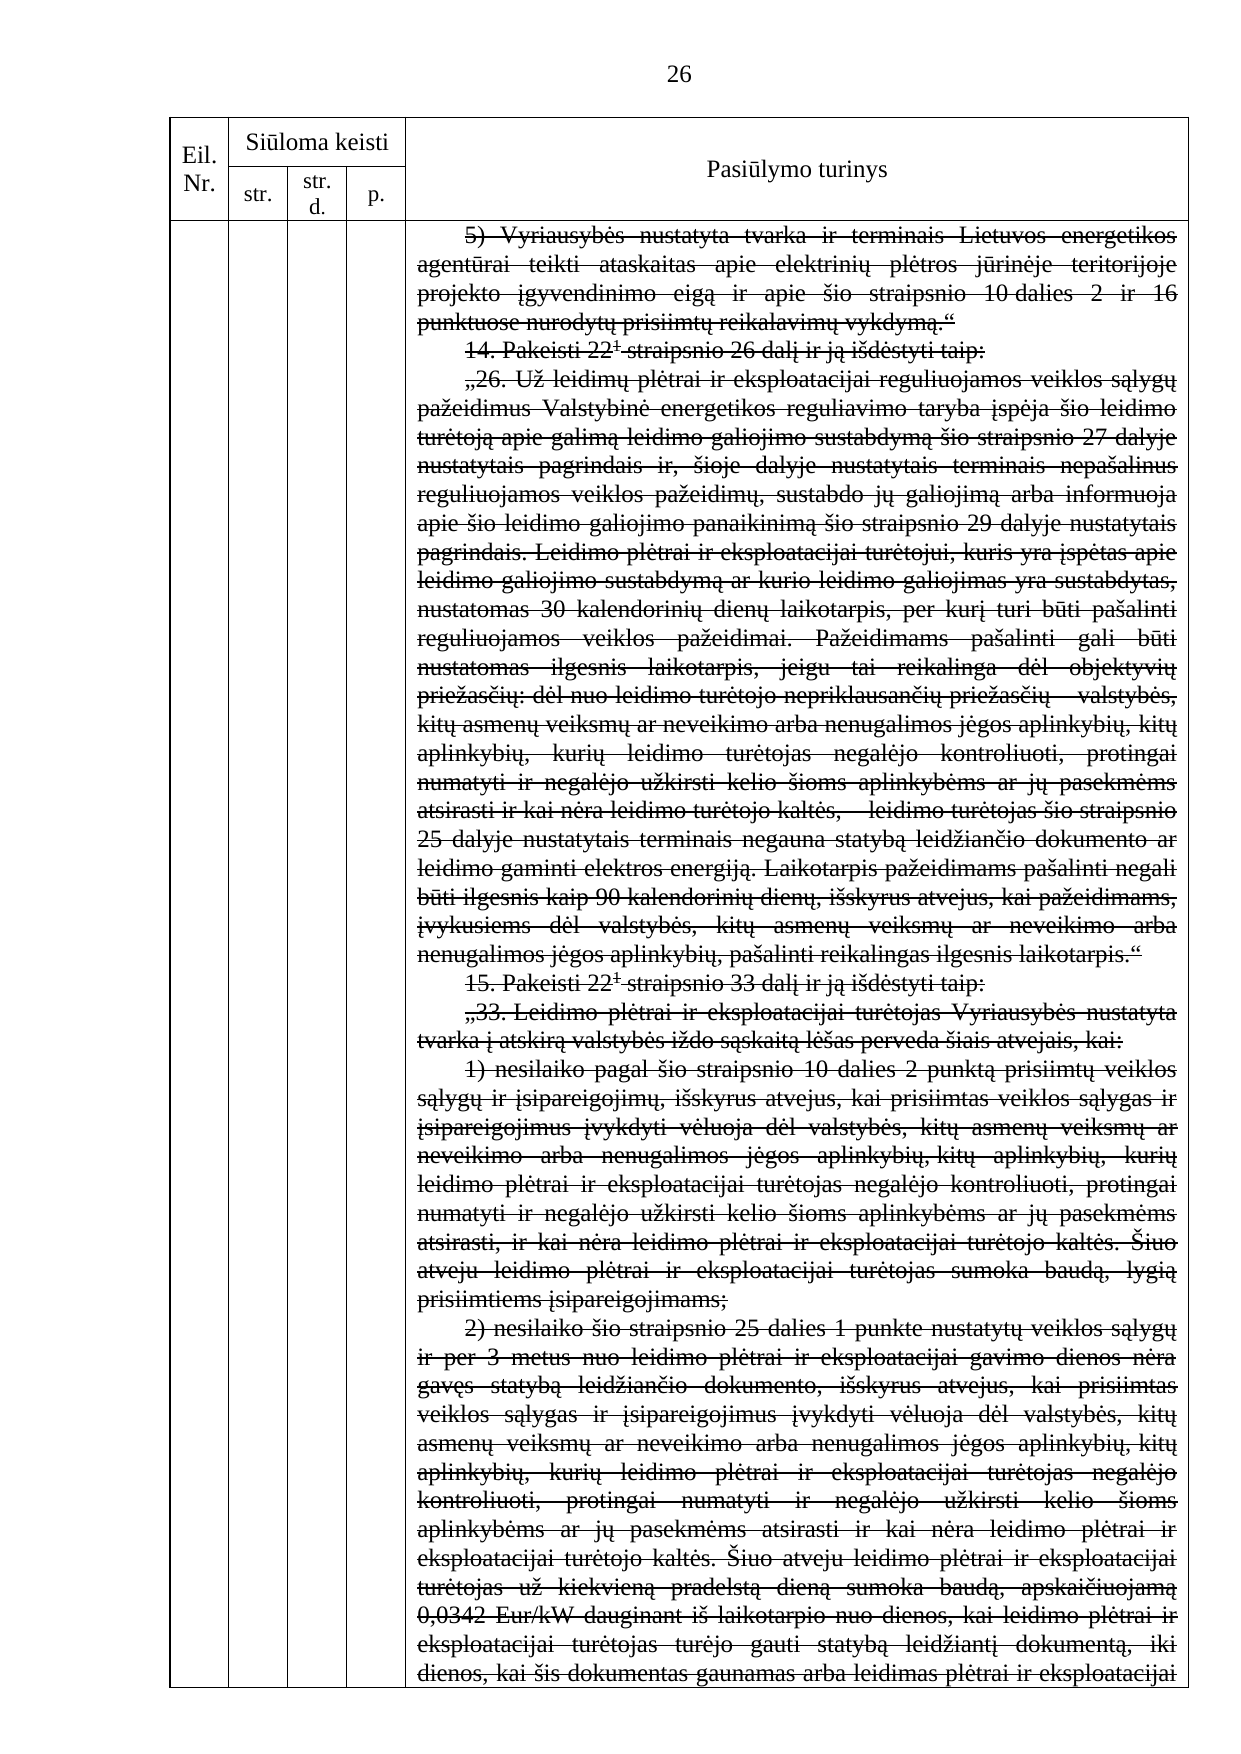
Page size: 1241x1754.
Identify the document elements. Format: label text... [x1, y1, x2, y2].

table_cell [288, 221, 346, 1687]
table_cell p. [347, 167, 405, 219]
table_header Eil. Nr. [171, 118, 228, 219]
table_cell str. d. [288, 167, 346, 219]
table_cell [229, 221, 287, 1687]
table_cell [171, 221, 228, 1687]
table_header Siūloma keisti [229, 118, 405, 166]
table_cell str. [229, 167, 287, 219]
table_cell 5. Pakeisti 12 straipsnį ir jį išdėstyti taip: „12 straipsnis. 221 straipsnio pakeitimas 1. Pakeisti 221 straipsnio 4 dalį ir ją išdėstyti taip: „4. Jūrinės teritorijos dalis (dalys) atsinaujinančius energijos išteklius naudojančių elektrinių plėtrai ir eksploatacijai naudojama (naudojamos) tik turint Valstybinės energetikos reguliavimo tarybos išduotą leidimą plėtrai ir eksploatacijai. Leidimas plėtrai ir eksploatacijai išduodamas 41 metams. Leidime plėtrai ir eksploatacijai nurodoma atsinaujinančius energijos išteklius naudojančių elektrinių leistina generuoti galia ir įrengtoji galia, numatytos Vyriausybės nutarime dėl elektrinių plėtros jūrinėje teritorijoje. Šio leidimo galiojimo terminą pratęsia Valstybinė energetikos reguliavimo taryba neribotą kartų skaičių valstybės, kitų asmenų veiksmų ar neveikimo arba nenugalimos jėgos aplinkybių, kitų aplinkybių, kai nėra leidimo turėtojo kaltės ir kurių leidimo turėtojas negalėjo kontroliuoti, protingai numatyti ir negalėjo užkirsti kelio šioms aplinkybėms ar jų pasekmėms atsirasti, buvimo laikotarpiui, jeigu leidimo plėtrai ir eksploatacijai turėtojas, kreipdamasis dėl leidimo galiojimo termino pratęsimo, pateikia įrodymus, kad šio straipsnio 25 dalies 1 ir 2 punktuose numatytas sąlygas įvykdyti buvo vėluojama ar leidimo pratęsimo atveju suplanuotus darbus atlikti vėluojama dėl valstybės, kitų asmenų veiksmų ar neveikimo arba nenugalimos jėgos aplinkybių, kitų aplinkybių, kai nėra leidimo turėtojo kaltės ir kurių leidimo turėtojas negalėjo kontroliuoti, protingai numatyti ir negalėjo užkirsti kelio šioms aplinkybėms ar jų pasekmėms atsirasti.“ 2. Pakeisti 221 straipsnio 5 dalį ir ją išdėstyti taip: „5. Leidimus plėtrai ir eksploatacijai Valstybinė energetikos reguliavimo taryba išduoda konkurso būdu. Valstybinė energetikos reguliavimo taryba patikslina leidimą plėtrai ir eksploatacijai jame nurodydama faktiškai įrengtos elektrinės įrengtąją ir leistiną generuoti galias, kai asmeniui išduodamas leidimas gaminti elektros energiją Elektros energetikos įstatymo nustatyta tvarka.“ 3. Pakeisti 221 straipsnio 10 dalies 1 punkto nuostatą iki dvitaškio ir ją išdėstyti taip: „1) Valstybinei energetikos reguliavimo tarybai pateikę patvirtinimą, kad:“. 4. Pakeisti 221 straipsnio 10 dalies 2 punktą ir jį išdėstyti taip: „2) Valstybinei energetikos reguliavimo tarybai pateikę patvirtinimą, kad, konkurso dalyvį pripažinus konkurso laimėtoju, laimėtojas, įgyvendindamas elektrinių plėtros jūrinėje teritorijoje projektą, įsipareigoja laikytis Vyriausybės nustatytų reikalavimų, kurie susiję su šiltnamio efektą sukeliančių dujų išmetimo mažinimo tikslais, investicijomis į aplinkos apsaugą, parama, kurios dydis apskaičiuojamas dauginant praėjusiais kalendoriniais metais pagamintą ir į elektros tinklus patiektą elektros energijos kiekį iš 1 euro už 1 MWh ir kuri Vyriausybės nustatyta tvarka skiriama vietos bendruomenėms, taip pat kurie susiję su mažų ir vidutinių įmonių įtraukimu į projekto įgyvendinimą. Šiame punkte nurodyta parama sumokama šio įstatymo 131 straipsnyje nurodytam įmokos administratoriui ir administruojama Vyriausybės nustatyta tvarka;“. 5. Pakeisti 221 straipsnio 10 dalies 16 punktą ir jį išdėstyti taip: „16) pateikę informaciją apie pagrindinius planuojamo įgyvendinti elektrinių plėtros jūrinėje bei susijusios infrastruktūros statybos jūrinėje ir sausumos teritorijose projekto etapus, planuojamus statybų ir kitų susijusių darbų įgyvendinimo tvarkaraščius, kuriuose įtvirtinti terminai negali būti ilgesni negu šio straipsnio 25 dalyje nustatyti terminai, planuojamus finansavimo šaltinius bei kitą Vyriausybės nustatytą su elektrinių plėtros jūrinėje bei susijusios infrastruktūros statybos jūrinėje ir sausumos teritorijose projektu susijusią informaciją ir įsipareigojimą laiku ir tinkamai laikytis pateiktų elektrinių plėtros jūrinėje teritorijoje projekto įgyvendinimo terminų bei kitų teisės aktuose nustatytų įsipareigojimų;“. 6. Pakeisti 221 straipsnio 11 dalies 3 punktą ir jį išdėstyti taip: „3) Valstybinei energetikos reguliavimo tarybai pateikę Konkursų organizavimo ir leidimų išdavimo tvarkos apraše nurodytus dokumentus, patvirtinančius dalyvio atitiktį Vyriausybės nustatytiems reikalavimams dėl finansinio pajėgumo ir turimos patirties įgyvendinant elektrinių plėtros jūrinėje teritorijoje projektus. Asmuo, siekdamas pagrįsti atitiktį nustatytiems reikalavimams, gali remtis jungtinės veiklos sutarties pagrindu veikiančių asmenų, kai konkurse dalyvauja jungtinės veiklos sutarties pagrindu veikianti asmenų grupė, ir (ar) Vyriausybės nustatytų su konkurso dalyviu susijusių ūkio subjektų finansiniu pajėgumu ir (ar) turima patirtimi įgyvendinant elektrinių plėtros jūrinėje teritorijoje projektus;“. 7. Papildyti 221 straipsnį 111 dalimi: „111. Šio straipsnio 11 dalies 3 punkte nurodyti ūkio subjektai, kurių finansiniais pajėgumais remiasi konkurso dalyvis, prisiima solidariąją atsakomybę už elektrinių plėtros jūrinėje teritorijoje projekto įgyvendinimą. Solidarioji atsakomybė pasibaigia, kai konkurso laimėtojui yra išduodamas leidimas gaminti elektros energiją arba kai, vadovaujantis šio straipsnio 231 dalimi, pasikeičia pagal šio straipsnio 10 dalies 17 punktą įsteigto juridinio asmens sudėtis.“ 8. Pakeisti 221 straipsnio 19 dalį ir ją išdėstyti taip: „19. Konkurso laimėtojas, gavęs leidimą plėtrai ir eksploatacijai, įgyja teisę naudoti jūrinės teritorijos dalį (dalis), nustatytą (nustatytas) Vyriausybės nutarime dėl elektrinių plėtros jūrinėje teritorijoje, atsinaujinančius išteklius naudojančių elektrinių plėtrai, statybai ir eksploatacijai. Leidimas plėtrai ir eksploatacijai taip pat suteikia teisę naudoti jūrinę teritoriją šioms elektrinėms reikalingai infrastruktūrai įrengti ir teisę įgyvendinti teritorijų planavimo dokumento (dokumentų), skirto (skirtų) atsinaujinančius energijos išteklius naudojančioms elektrinėms, planuojamoms plėtoti jūrinės teritorijos dalyje (dalyse), prijungti prie elektros perdavimo tinklų, sprendinius. Konkrečias sausumos ir jūrinės teritorijos naudojimo sąlygas nustato Vyriausybė arba Vyriausybės įgaliota (įgaliotos) institucija (institucijos). Valstybinės žemės patikėtinio sutikimas dėl valstybinės žemės naudojimo atsinaujinančius išteklius naudojančių elektrinių plėtrai, statybai, eksploatacijai jūrinės teritorijos dalyje (dalyse), nustatytoje (nustatytose) Vyriausybės nutarime dėl elektrinių plėtros jūrinėje teritorijoje, ir su jomis susijusios šio straipsnio 18 dalyje nurodytos infrastruktūros, suplanuotos teritorijų planavimo dokumentu (dokumentais), skirtu (skirtais) atsinaujinančius energijos išteklius naudojančioms elektrinėms, planuojamoms plėtoti jūrinės teritorijos dalyje (dalyse), prijungti prie elektros perdavimo tinklų, plėtros ir statybos sausumos ir jūrinėje teritorijose nereikalingas.“ 9. Papildyti 221 straipsnį 191 ir 192 dalimis: „191. Konkurso laimėtojo inžineriniams tinklams įrengti ir eksploatuoti reikalingais servitutais, suprojektuotais teritorijų planavimo dokumento (dokumentų), skirto (skirtų) atsinaujinančius energijos išteklius naudojančioms elektrinėms, planuojamoms plėtoti jūrinės teritorijos dalyje (dalyse), prijungti prie elektros perdavimo tinklų, sprendiniais, esant techninėms galimybėms, turi teisę naudotis ir kiti jūrinių teritorijų, skirtų atsinaujinantiems energijos ištekliams plėtoti, konkursų laimėtojai ir (arba) perdavimo tinklų operatorius, nepažeisdami viešpataujančiojo daikto, kuriam nustatytas pirmesnis servitutas, savininko teisėtų interesų ir teisės aktais pagrįstų reikalavimų dėl inžinerinių tinklų tiesimo bei atstumo tarp inžinerinių tinklų. Įvykdžius visus teisės aktais pagrįstus viešpataujančiojo daikto savininko reikalavimus dėl inžinerinių tinklų tiesimo ir atstumo tarp inžinerinių tinklų arba negavus šių reikalavimų per 20 darbo dienų nuo prašymo pateikimo viešpataujančiojo daikto savininkui dienos, laikoma, kad yra gautas viešpataujančiojo daikto, kurio naudai nustatytas pirmesnis servitutas, savininko sutikimas. Tokiu atveju inžinerinių tinklų techninės priežiūros, remonto, rekonstravimo ir modernizavimo tvarką viešpataujančiųjų daiktų savininkai gali nustatyti tarpusavio susitarimu. 192. Jeigu teritorijų planavimo dokumento (dokumentų), skirto (skirtų) atsinaujinančius energijos išteklius naudojančioms elektrinėms, planuojamoms plėtoti jūrinės teritorijos dalyje (dalyse), prijungti prie elektros perdavimo tinklų, sprendinių pagrindu administraciniu aktu ar kitais Lietuvos Respublikos civiliniame kodekse nustatytais pagrindais nustatomi servitutai skirtingiems viešpataujančiųjų daiktų savininkams ir servitutų teritorijos persidengia, jų savininkai gali sudaryti susitarimą dėl teritorijos (teritorijų), kuriai (kurioms) nustatyti servitutai, naudojimo ir priežiūros bei inžinerinių tinklų eksploatavimo ir priežiūros sąlygų, kurios neturi prieštarauti Lietuvos Respublikos specialiųjų žemės naudojimo sąlygų įstatymui, jeigu persidengia ne tik teritorija (teritorijos), kuriai (kurioms) nustatyti servitutai, bet ir apsaugos zonų teritorijos, ir Civiliniam kodeksui.“ 10. Pakeisti 221 straipsnio 20 dalį ir ją išdėstyti taip: „20. Konkurso laimėtojas, gavęs leidimą plėtrai ir eksploatacijai, turi atlikti jūrinės teritorijos tyrimus ir kitus veiksmus, kurie yra reikalingi elektrinių jūrinėje teritorijoje ir šio straipsnio 18 dalyje nurodytos infrastruktūros plėtrai ir statybai tinkamai įgyvendinti, taip pat atlyginti Energetikos ministerijos patirtas išlaidas, susijusias su teritorijų planavimo dokumento (dokumentų), skirto (skirtų) atsinaujinančius energijos išteklius naudojančioms elektrinėms, planuojamoms plėtoti jūrinės teritorijos dalyje (dalyse), prijungti prie elektros perdavimo tinklų, įgyvendinimu.“ 11. Pakeisti 221 straipsnio 23 dalį ir ją išdėstyti taip: „23. Leidimai plėtrai ir eksploatacijai šio įstatymo nustatyta tvarka ir sąlygomis išduodami fiziniams asmenims arba Lietuvos Respublikoje įsteigtiems juridiniams asmenims, kitų valstybių narių juridinių asmenų ar kitų organizacijų padaliniams, įsteigtiems Lietuvos Respublikoje, kurie šio straipsnio 17 dalyje nustatyta tvarka pripažinti konkurso laimėtojais ir kurie pateikia įsipareigojimą visą leidimo plėtrai ir eksploatacijai galiojimo laikotarpį atitikti europinės ir transatlantinės integracijos kriterijus, vadovaudamiesi šio straipsnio 10 dalies 1 punkte ir 11 dalyje nustatytais principais. Kai konkurso laimėtojas, siekdamas gauti leidimą plėtrai ir eksploatacijai, įsteigia juridinį asmenį ar kitos organizacijos padalinį Lietuvos Respublikoje, leidimas plėtrai ir eksploatacijai išduodamas konkurso laimėtojo įsteigtam juridiniam asmeniui, kitų valstybių narių juridinio asmens ar kitos organizacijos padaliniui. Šiuo atveju konkurso laimėtojas turi laiduoti Valstybinei energetikos reguliavimo tarybai jos nustatyta tvarka, kad jo įsteigtas juridinis asmuo ar kitos organizacijos padalinys vykdys šio straipsnio 10 dalyje nurodytas prievoles ir tinkamai įgyvendins šiame įstatyme nustatytus reikalavimus, taikomus atsinaujinančius išteklius naudojančių elektrinių plėtrai ir eksploatacijai jūrinėje teritorijoje. Konkurso laimėtojas, pateikęs laidavimą, tampa solidariai atsakingas už šio straipsnio 10 dalyje nurodytas prievoles ir tinkamą kitų šiame įstatyme nustatytų reikalavimų, susijusių su atsinaujinančius išteklius naudojančių elektrinių plėtra ir eksploatacija jūrinėje teritorijoje ir taikomų konkurso laimėtojo įsteigtam juridiniam asmeniui ar kitos organizacijos padaliniui, įgyvendinimą. Šiam juridiniam asmeniui ar kitos organizacijos padaliniui mutatis mutandis taikomos šioje dalyje ir šio straipsnio 10 dalyje nustatytos sąlygos.“ 12. Papildyti 221 straipsnį 231 dalimi: „231. Konkurso laimėtojo laidavimas, pateiktas pagal šio straipsnio 23 dalį, galioja tol, kol galioja išduotas leidimas plėtrai ir eksploatacijai. Panaikinus leidimą plėtrai ir eksploatacijai ar pasibaigus jo galiojimui, konkurso laimėtojo laidavimas pasibaigia. Konkurso laimėtojo laidavimas taip pat pasibaigia, kai Valstybinė energetikos reguliavimo taryba Konkursų organizavimo ir leidimų išdavimo tvarkos apraše nustatytais atvejais ir tvarka patvirtina pagal šio straipsnio 10 dalies 17 punktą įsteigto juridinio asmens sudėties pasikeitimą. Patvirtinimas pateikiamas, jeigu užtikrinama atitiktis šio straipsnio 10 dalyje nustatytiems europinės ir transatlantinės integracijos kriterijams, finansinio pajėgumo ir (ar) turimos patirties įgyvendinant elektrinių plėtros jūrinėje teritorijoje projektus reikalavimams ir pateikiamas naujas laidavimas. Šioje dalyje nurodyti reikalavimai taikomi visais atvejais, kai keičiasi pagal šio straipsnio 10 dalies 17 punktą įsteigto juridinio asmens sudėtis.“ 13. Pakeisti 221 straipsnio 25 dalį ir ją išdėstyti taip: „25. Asmuo, gavęs leidimą plėtrai ir eksploatacijai, neturi teisės įgalioti kitų asmenų verstis šiame leidime nurodyta veikla arba perduoti jiems šios teisės pagal sutartį ar kitais pagrindais ir privalo laikytis šių veiklos sąlygų: 1) per 3 metus nuo leidimo plėtrai ir eksploatacijai gavimo dienos gauti statybą leidžiantį dokumentą, išskyrus atvejus, kai šį terminą įvykdyti vėluojama dėl valstybės, kitų asmenų veiksmų ar neveikimo, nenugalimos jėgos aplinkybių buvimo arba dėl kitų aplinkybių, kurių leidimo turėtojas negalėjo kontroliuoti, protingai numatyti ir negalėjo užkirsti kelio šioms aplinkybėms ar jų pasekmėms atsirasti, ir kai nėra leidimo turėtojo kaltės; 2) per 6 metus nuo leidimo plėtrai ir eksploatacijai gavimo dienos gauti leidimą gaminti elektros energiją ketinimų protokole nurodytai elektrinės leistinai generuoti galiai, išskyrus atvejus, kai šį terminą įvykdyti vėluojama dėl valstybės, kitų asmenų veiksmų ar neveikimo, nenugalimos jėgos aplinkybių buvimo arba dėl kitų aplinkybių, kurių leidimo turėtojas negalėjo kontroliuoti, protingai numatyti ir negalėjo užkirsti kelio šioms aplinkybėms ar jų pasekmėms atsirasti, ir kai nėra leidimo turėtojo kaltės; 3) nedidinti leidime plėtrai ir eksploatacijai numatytos leistinos generuoti galios, nemažinti leidime plėtrai ir eksploatacijai numatytos įrengtosios galios ir neplėsti teritorijos; 4) laiku ir tinkamai vykdyti pagal šio straipsnio 10 dalies 2 ir 16 punktus prisiimtus įsipareigojimus; 5) Vyriausybės nustatyta tvarka ir terminais Lietuvos energetikos agentūrai teikti ataskaitas apie elektrinių plėtros jūrinėje teritorijoje projekto įgyvendinimo eigą ir apie šio straipsnio 10 dalies 2 ir 16 punktuose nurodytų prisiimtų reikalavimų vykdymą.“ 14. Pakeisti 221 straipsnio 26 dalį ir ją išdėstyti taip: „26. Už leidimų plėtrai ir eksploatacijai reguliuojamos veiklos sąlygų pažeidimus Valstybinė energetikos reguliavimo taryba įspėja šio leidimo turėtoją apie galimą leidimo galiojimo sustabdymą šio straipsnio 27 dalyje nustatytais pagrindais ir, šioje dalyje nustatytais terminais nepašalinus reguliuojamos veiklos pažeidimų, sustabdo jų galiojimą arba informuoja apie šio leidimo galiojimo panaikinimą šio straipsnio 29 dalyje nustatytais pagrindais. Leidimo plėtrai ir eksploatacijai turėtojui, kuris yra įspėtas apie leidimo galiojimo sustabdymą ar kurio leidimo galiojimas yra sustabdytas, nustatomas 30 kalendorinių dienų laikotarpis, per kurį turi būti pašalinti reguliuojamos veiklos pažeidimai. Pažeidimams pašalinti gali būti nustatomas ilgesnis laikotarpis, jeigu tai reikalinga dėl objektyvių priežasčių: dėl nuo leidimo turėtojo nepriklausančių priežasčių – valstybės, kitų asmenų veiksmų ar neveikimo arba nenugalimos jėgos aplinkybių, kitų aplinkybių, kurių leidimo turėtojas negalėjo kontroliuoti, protingai numatyti ir negalėjo užkirsti kelio šioms aplinkybėms ar jų pasekmėms atsirasti ir kai nėra leidimo turėtojo kaltės, – leidimo turėtojas šio straipsnio 25 dalyje nustatytais terminais negauna statybą leidžiančio dokumento ar leidimo gaminti elektros energiją. Laikotarpis pažeidimams pašalinti negali būti ilgesnis kaip 90 kalendorinių dienų, išskyrus atvejus, kai pažeidimams, įvykusiems dėl valstybės, kitų asmenų veiksmų ar neveikimo arba nenugalimos jėgos aplinkybių, pašalinti reikalingas ilgesnis laikotarpis.“ 15. Pakeisti 221 straipsnio 33 dalį ir ją išdėstyti taip: „33. Leidimo plėtrai ir eksploatacijai turėtojas Vyriausybės nustatyta tvarka į atskirą valstybės iždo sąskaitą lėšas perveda šiais atvejais, kai: 1) nesilaiko pagal šio straipsnio 10 dalies 2 punktą prisiimtų veiklos sąlygų ir įsipareigojimų, išskyrus atvejus, kai prisiimtas veiklos sąlygas ir įsipareigojimus įvykdyti vėluoja dėl valstybės, kitų asmenų veiksmų ar neveikimo arba nenugalimos jėgos aplinkybių, kitų aplinkybių, kurių leidimo plėtrai ir eksploatacijai turėtojas negalėjo kontroliuoti, protingai numatyti ir negalėjo užkirsti kelio šioms aplinkybėms ar jų pasekmėms atsirasti, ir kai nėra leidimo plėtrai ir eksploatacijai turėtojo kaltės. Šiuo atveju leidimo plėtrai ir eksploatacijai turėtojas sumoka baudą, lygią prisiimtiems įsipareigojimams; 2) nesilaiko šio straipsnio 25 dalies 1 punkte nustatytų veiklos sąlygų ir per 3 metus nuo leidimo plėtrai ir eksploatacijai gavimo dienos nėra gavęs statybą leidžiančio dokumento, išskyrus atvejus, kai prisiimtas veiklos sąlygas ir įsipareigojimus įvykdyti vėluoja dėl valstybės, kitų asmenų veiksmų ar neveikimo arba nenugalimos jėgos aplinkybių, kitų aplinkybių, kurių leidimo plėtrai ir eksploatacijai turėtojas negalėjo kontroliuoti, protingai numatyti ir negalėjo užkirsti kelio šioms aplinkybėms ar jų pasekmėms atsirasti ir kai nėra leidimo plėtrai ir eksploatacijai turėtojo kaltės. Šiuo atveju leidimo plėtrai ir eksploatacijai turėtojas už kiekvieną pradelstą dieną sumoka baudą, apskaičiuojamą 0,0342 Eur/kW dauginant iš laikotarpio nuo dienos, kai leidimo plėtrai ir eksploatacijai turėtojas turėjo gauti statybą leidžiantį dokumentą, iki dienos, kai šis dokumentas gaunamas arba leidimas plėtrai ir eksploatacijai panaikinamas šio straipsnio 29 dalyje numatytais pagrindais; 3) nesilaiko šio straipsnio 25 dalies 5 punkte nustatytų veiklos sąlygų ir neteikia ataskaitų apie elektrinių plėtros jūrinėje teritorijoje projekto įgyvendinimo eigą ir kitus įsipareigojimus. Šiuo atveju leidimo plėtrai ir eksploatacijai turėtojas už kiekvieną pradelstą dieną sumoka baudą, apskaičiuojamą 0,0342 Eur/kW dauginant iš laikotarpio nuo dienos, kai leidimo plėtrai ir eksploatacijai turėtojas turėjo pateikti ataskaitą, iki dienos, kai ją pateikė; 4) vykdant šio straipsnio 10 dalies 2 punkte nustatytus reikalavimus, konkurso laimėtojas yra įpareigojamas pervesti lėšas į valstybės iždo sąskaitą.“ 16. Pakeisti 221 straipsnio 36 dalį ir ją išdėstyti taip: „36. Teritorijų, reikalingų prijungti atsinaujinančius energijos išteklius naudojančias elektrines, planuojamas plėtoti jūrinės teritorijos dalyje (dalyse), prie elektros perdavimo tinklų, parengimo inžinerinės infrastruktūros plėtrai projektas yra pripažįstamas ypatingos valstybinės svarbos projektu, kurį įgyvendinant taikomas Lietuvos Respublikos žemės paėmimo visuomenės poreikiams įgyvendinant ypatingos valstybinės svarbos projektus įstatymas (išskyrus reikalavimą pateikti projekto galimybių studiją), jeigu žemės paėmimas visuomenės poreikiams numatytas Vyriausybės nutarime, kuriuo tvirtinamas teritorijų planavimo dokumentas (dokumentai), skirtas (skirti) atsinaujinančius energijos išteklius naudojančioms elektrinėms, planuojamoms plėtoti jūrinės teritorijos dalyje (dalyse), prijungti prie elektros perdavimo tinklų. Projektą įgyvendinanti institucija yra Energetikos ministerija.“ Pakeisti 221 straipsnį ir jį išdėstyti taip: „221 straipsnis. Atsinaujinančių energijos išteklių naudojimas elektros energijos gamybai jūrinėje teritorijoje 1. Kai konkursas naudoti jūrinę teritoriją organizuojamas šiame straipsnyje nustatyta tvarka, šiam konkursui ir atsinaujinančių energijos išteklių naudojimui elektros energijos gamybai jūrinėje teritorijoje yra taikomos šio straipsnio nuostatos ir šio įstatymo 22 straipsnio 1 dalies 1, 2 punktai ir 2–6, 8, 11– 13 14, 18–30 19–28, 30–34, 32–37 36-41 dalys. 2. Kai Vyriausybės nutarime dėl elektrinių plėtros jūrinėje teritorijoje nustatyta, kad konkursas atsinaujinančius išteklius naudojančių elektrinių plėtrai ir eksploatacijai organizuojamas pagal šį straipsnį, konkurso laimėtojas neįgyja teisės į šio įstatymo 3 straipsnio 2 dalyje nurodytas skatinimo priemones. 3. Konkursas naudoti jūrinę teritoriją Vyriausybės nutarime dėl elektrinių plėtros jūrinėje teritorijoje nustatytose dalyse plėtojant elektrines organizuojamas Konkursų organizavimo ir leidimų išdavimo tvarkos apraše nustatyta tvarka. Konkursą sudaro šie etapai: 1) asmenų, siekiančių dalyvauti konkurse, registracijos ir dokumentų teikimo etapas, kuris pradedamas informacijos apie planuojamą organizuoti konkursą paskelbimo Valstybinės energetikos reguliavimo tarybos interneto svetainėje dieną ir trunka 60 kalendorinių dienų. Šiame etape asmenys, siekiantys dalyvauti konkurse, teikia Valstybinei energetikos reguliavimo tarybai Konkursų organizavimo ir leidimų išdavimo tvarkos apraše nustatytus dokumentus bei informaciją; 2) asmenų, siekiančių dalyvauti konkurse, kvalifikacijos tikrinimo etapas, kuris trunka ne ilgiau kaip 30 kalendorinių dienų nuo registracijos ir dokumentų teikimo etapo pabaigos. Šis terminas gali būti pratęstas 7 kalendorinėms dienoms Konkursų organizavimo ir leidimų išdavimo tvarkos apraše nustatyta tvarka. Šiame etape yra vertinama asmenų, užsiregistravusių dalyvauti konkurse, atitiktis šio įstatymo 22 straipsnio 11 dalyje nustatytoms sąlygoms. Kvalifikacijos tikrinimo etapas yra užbaigiamas, kai Valstybinė energetikos reguliavimo taryba patvirtina šio įstatymo 22 straipsnio 11 dalyje nustatytas sąlygas atitinkančius asmenis konkurso dalyviais, kurie turi teisę dalyvauti pasiūlymų teikimo etape; 3) pasiūlymų dėl vystymo mokesčio, kurį konkurso laimėtojas įsipareigoja sumokėti į valstybės iždo sąskaitą per šio įstatymo 22 straipsnio 32 36 dalyje nustatytą terminą, teikimo etapas (toliau – pasiūlymų teikimo etapas), kuris trunka ne ilgiau kaip 7 kalendorines dienas nuo kvalifikacijos tikrinimo etapo pabaigos. Šiame etape konkurso dalyviai Konkursų organizavimo ir leidimų išdavimo tvarkos apraše nustatyta tvarka varžosi tarpusavyje realiu laiku siūlydami kuo didesnį vystymo mokestį, atitinkantį šio straipsnio 4 dalyje nustatytas sąlygas. Pasiūlymų teikimo etapas užbaigiamas Konkursų organizavimo ir leidimų išdavimo tvarkos apraše nustatyta tvarka, laikantis principo, kad konkurso laimėtoju būtų paskelbtas dalyvis, pasiūlęs didžiausią vystymo mokestį. 4. Pirmasis konkurso dalyvio realiu laiku siūlomas vystymo mokestis turi būti ne mažesnis kaip 5 milijonai eurų. Kiekvieno konkurso dalyvio realiu laiku siūlomas vystymo mokestis turi būti ne mažesne kaip 5 milijonų eurų suma didesnis už prieš tai pasiūlytą vystymo mokestį. 5. Valstybinė energetikos reguliavimo taryba ne vėliau kaip kitą darbo dieną po pasiūlymų teikimo etapo pabaigos, nepažeisdama duomenų apsaugos reikalavimų, paskelbia potencialių konkurso laimėtojų sąrašą, rikiuodama konkurso dalyvius pagal konkurso dalyvių nurodytą didžiausią vystymo mokestį, ir potencialiu konkurso laimėtoju paskelbia konkurso dalyvį, pasiūliusį didžiausią vystymo mokestį. Sutapus konkurso dalyvių pasiūlytiems vystymo mokesčiams, potencialus konkurso laimėtojas nustatomas Konkursų organizavimo ir leidimų išdavimo tvarkos apraše nustatyta tvarka. 6. Jeigu per šio įstatymo 22 straipsnio 32 36 dalyje nurodytą terminą konkurso laimėtojas nesumoka vystymo mokesčio, Valstybinė energetikos reguliavimo taryba panaikina sprendimą, kuriuo konkurso dalyvis buvo paskelbtas konkurso laimėtoju. Tokiu atveju konkurso laimėtoju pripažįstamas kitas potencialių konkurso laimėtojų sąraše esantis potencialus konkurso laimėtojas, atitinkantis nacionalinio saugumo interesus. 7. Konkursas laikomas neįvykusiu ir naują konkurso paskelbimo datą nustato Vyriausybė šiais atvejais: 1) jeigu per asmenų, siekiančių dalyvauti konkurse, registracijos ir dokumentų teikimo etapo laikotarpį užregistruojama mažiau negu du asmenys, siekiantys dalyvauti konkurse; 2) po kvalifikacijos tikrinimo etapo lieka mažiau kaip du konkurso dalyviai, atitinkantys šio įstatymo 22 straipsnio 10 11 dalyje nustatytas sąlygas; 3) potencialiu konkurso laimėtoju laikomas konkurso dalyvis, vadovaujantis Lietuvos Respublikos nacionaliniam saugumui užtikrinti svarbių objektų apsaugos įstatymu, nustatomas kaip neatitinkantis nacionalinio saugumo interesų arba atsisako būti konkurso laimėtoju ir daugiau potencialių konkurso laimėtojų sąraše nėra įrašyta konkurso dalyvių. 8. Konkurso laimėtojas, gavęs leidimą plėtrai ir eksploatacijai, turi atlikti jūrinės teritorijos tyrimus ir kitus veiksmus, kurie yra reikalingi elektrinių jūrinėje teritorijoje ir šio įstatymo 22 straipsnio 18 20 dalyje nurodytos infrastruktūros plėtrai ir statybai tinkamai įgyvendinti. 9. Konkurso, organizuoto vadovaujantis šio straipsnio nuostatomis, laimėtojas, gavęs leidimą plėtrai ir eksploatacijai, neturi teisės įgalioti kitų asmenų verstis šiame leidime nurodyta veikla arba perduoti jiems šios teisės pagal sutartį ar kitais pagrindais ir privalo laikytis šių veiklos sąlygų: 1) per 3 metus nuo leidimo plėtrai ir eksploatacijai gavimo dienos gauti statybą leidžiantį dokumentą, išskyrus atvejus, kai šį terminą įvykdyti vėluojama dėl valstybės, kitų asmenų veiksmų ar neveikimo, nenugalimos jėgos aplinkybių buvimo arba dėl kitų aplinkybių, kurių leidimo turėtojas negalėjo kontroliuoti, protingai numatyti ir negalėjo užkirsti kelio šioms aplinkybėms ar jų pasekmėms atsirasti, ir kai nėra leidimo turėtojo kaltės; 2) per 6 metus nuo leidimo plėtrai ir eksploatacijai gavimo dienos gauti leidimą gaminti elektros energiją ketinimų protokole nurodytai elektrinės leistinai generuoti galiai, išskyrus atvejus, kai šį terminą įvykdyti vėluojama dėl valstybės, kitų asmenų veiksmų ar neveikimo, nenugalimos jėgos aplinkybių buvimo arba dėl kitų aplinkybių, kurių leidimo turėtojas negalėjo kontroliuoti, protingai numatyti ir negalėjo užkirsti kelio šioms aplinkybėms ar jų pasekmėms atsirasti, ir kai nėra leidimo turėtojo kaltės; 3) nedidinti leidime plėtrai ir eksploatacijai numatytos leistinos generuoti galios, nemažinti leidime plėtrai ir eksploatacijai numatytos įrengtosios galios ir neplėsti teritorijos; 4) laiku ir tinkamai vykdyti pagal šio įstatymo 22 straipsnio 10 dalies 2 ir 16 17 punktus prisiimtus įsipareigojimus; 5) Vyriausybės nustatyta tvarka ir terminais Lietuvos energetikos agentūrai teikti ataskaitas apie elektrinių plėtros jūrinėje teritorijoje projekto įgyvendinimo eigą ir apie šio įstatymo 22 straipsnio 11 dalies 2 ir 17 punktuose nurodytų prisiimtų reikalavimų vykdymą.“.“ [406, 221, 1188, 1687]
table_cell [347, 221, 405, 1687]
table_header Pasiūlymo turinys [406, 118, 1188, 219]
